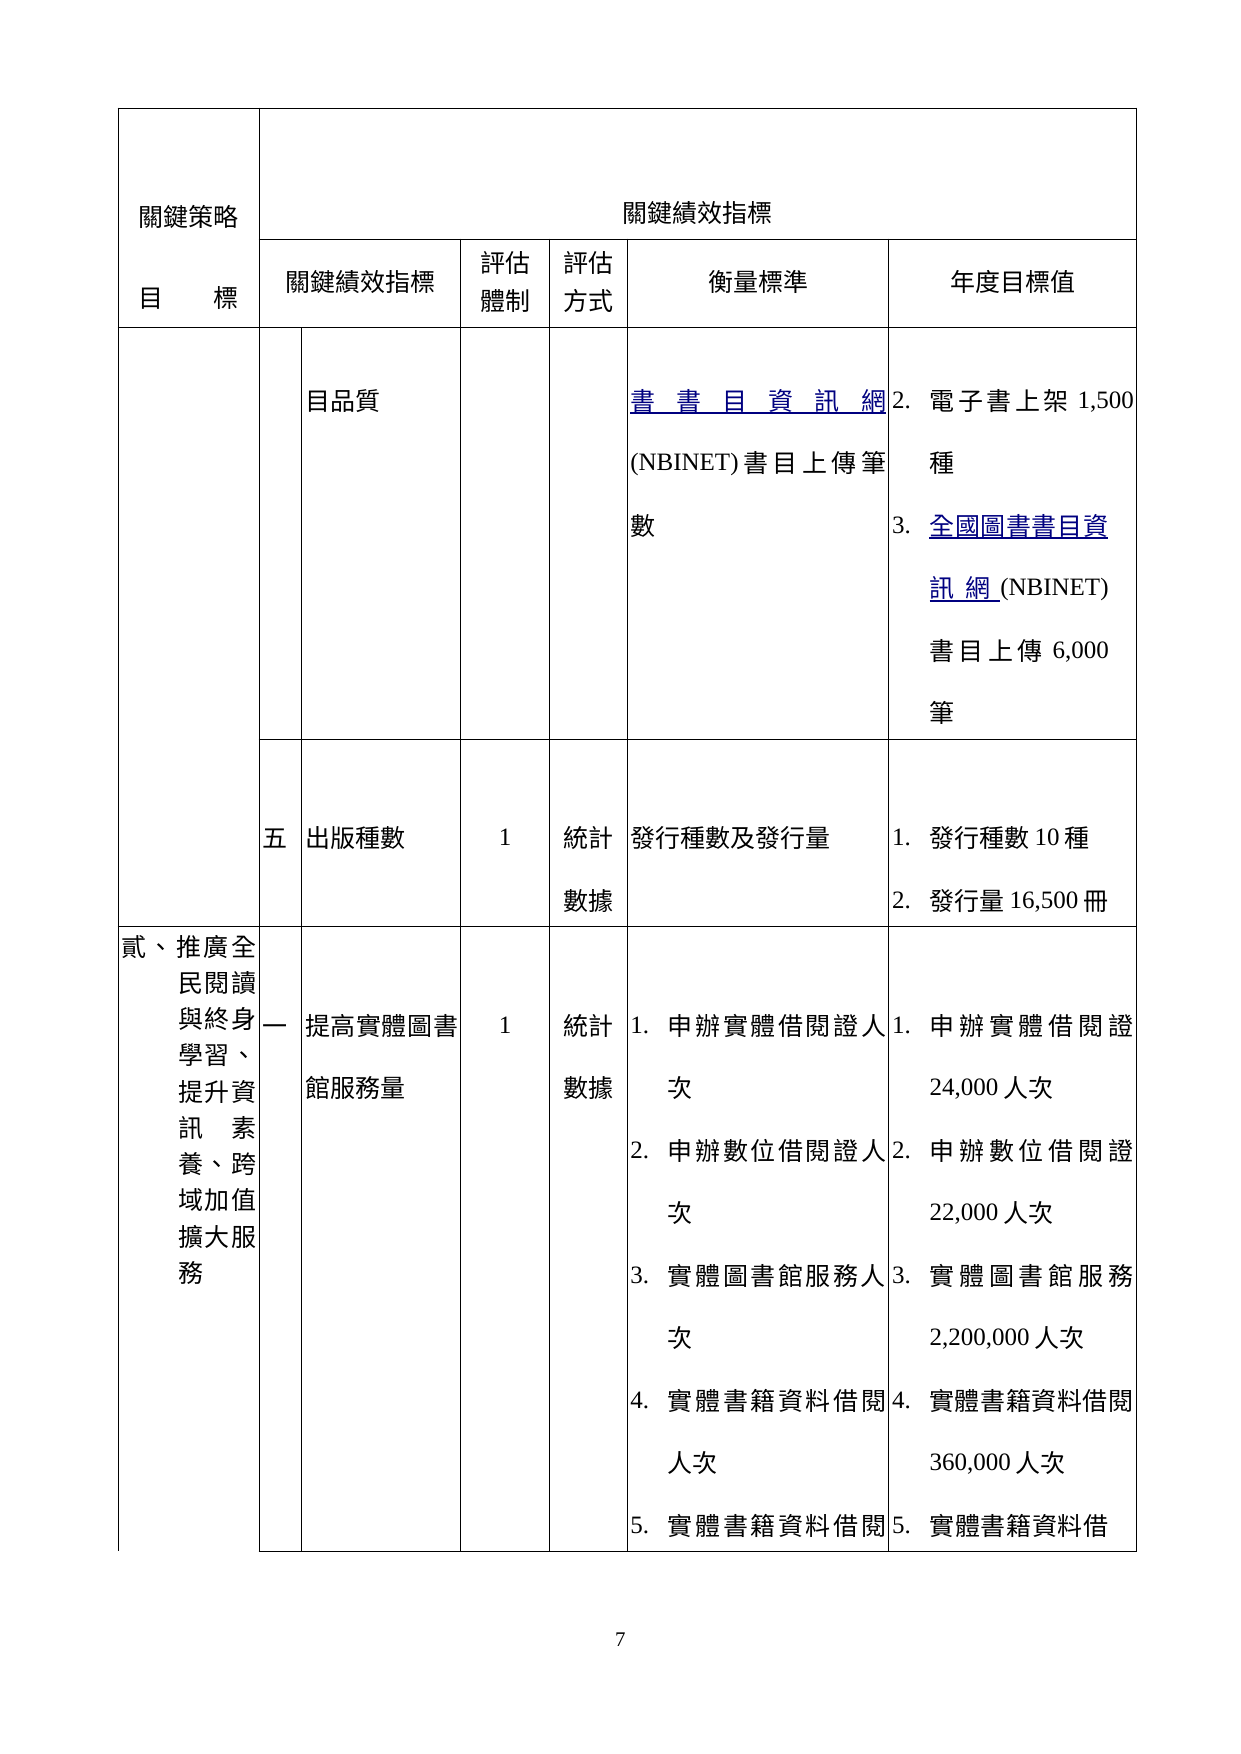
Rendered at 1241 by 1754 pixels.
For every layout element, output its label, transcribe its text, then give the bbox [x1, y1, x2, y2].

table_cell 統計數據 [550, 740, 627, 926]
table_cell [550, 328, 627, 738]
table_cell 目品質 [302, 328, 460, 738]
table_cell 貳、推廣全民閱讀與終身學習、提升資訊素養、跨域加值擴大服務 [119, 927, 259, 1551]
table_cell 書書目資訊網(NBINET)書目上傳筆數 [628, 328, 888, 738]
table_cell 年度目標值 [889, 240, 1136, 327]
table_cell 關鍵績效指標 [260, 240, 460, 327]
table_cell 一 [260, 927, 301, 1551]
table_cell [461, 328, 549, 738]
table_cell 提高實體圖書館服務量 [302, 927, 460, 1551]
table_cell 館藏分類編目23,000冊 電子書上架1,500種 全國圖書書目資訊網(NBINET)書目上傳6,000筆 [889, 328, 1136, 738]
table_cell 1 [461, 927, 549, 1551]
table_cell 五 [260, 740, 301, 926]
table_cell 發行種數10種 發行量16,500冊 [889, 740, 1136, 926]
table_header 關鍵績效指標 [260, 109, 1136, 238]
table_cell 申辦實體借閱證24,000人次 申辦數位借閱證22,000人次 實體圖書館服務2,200,000人次 實體書籍資料借閱360,000人次 實體書籍資料借閱1,600,000冊(件) [889, 927, 1136, 1551]
table_cell [260, 328, 301, 738]
table_cell 衡量標準 [628, 240, 888, 327]
table_cell 申辦實體借閱證人次 申辦數位借閱證人次 實體圖書館服務人次 實體書籍資料借閱人次 實體書籍資料借閱冊次 [628, 927, 888, 1551]
table_header 關鍵策略 目 標 [119, 109, 259, 327]
table_cell 評估方式 [550, 240, 627, 327]
table_cell 發行種數及發行量 [628, 740, 888, 926]
table_cell 統計數據 [550, 927, 627, 1551]
table_cell 出版種數 [302, 740, 460, 926]
table_cell 評估 體制 [461, 240, 549, 327]
table_cell 1 [461, 740, 549, 926]
table_cell [119, 328, 259, 926]
